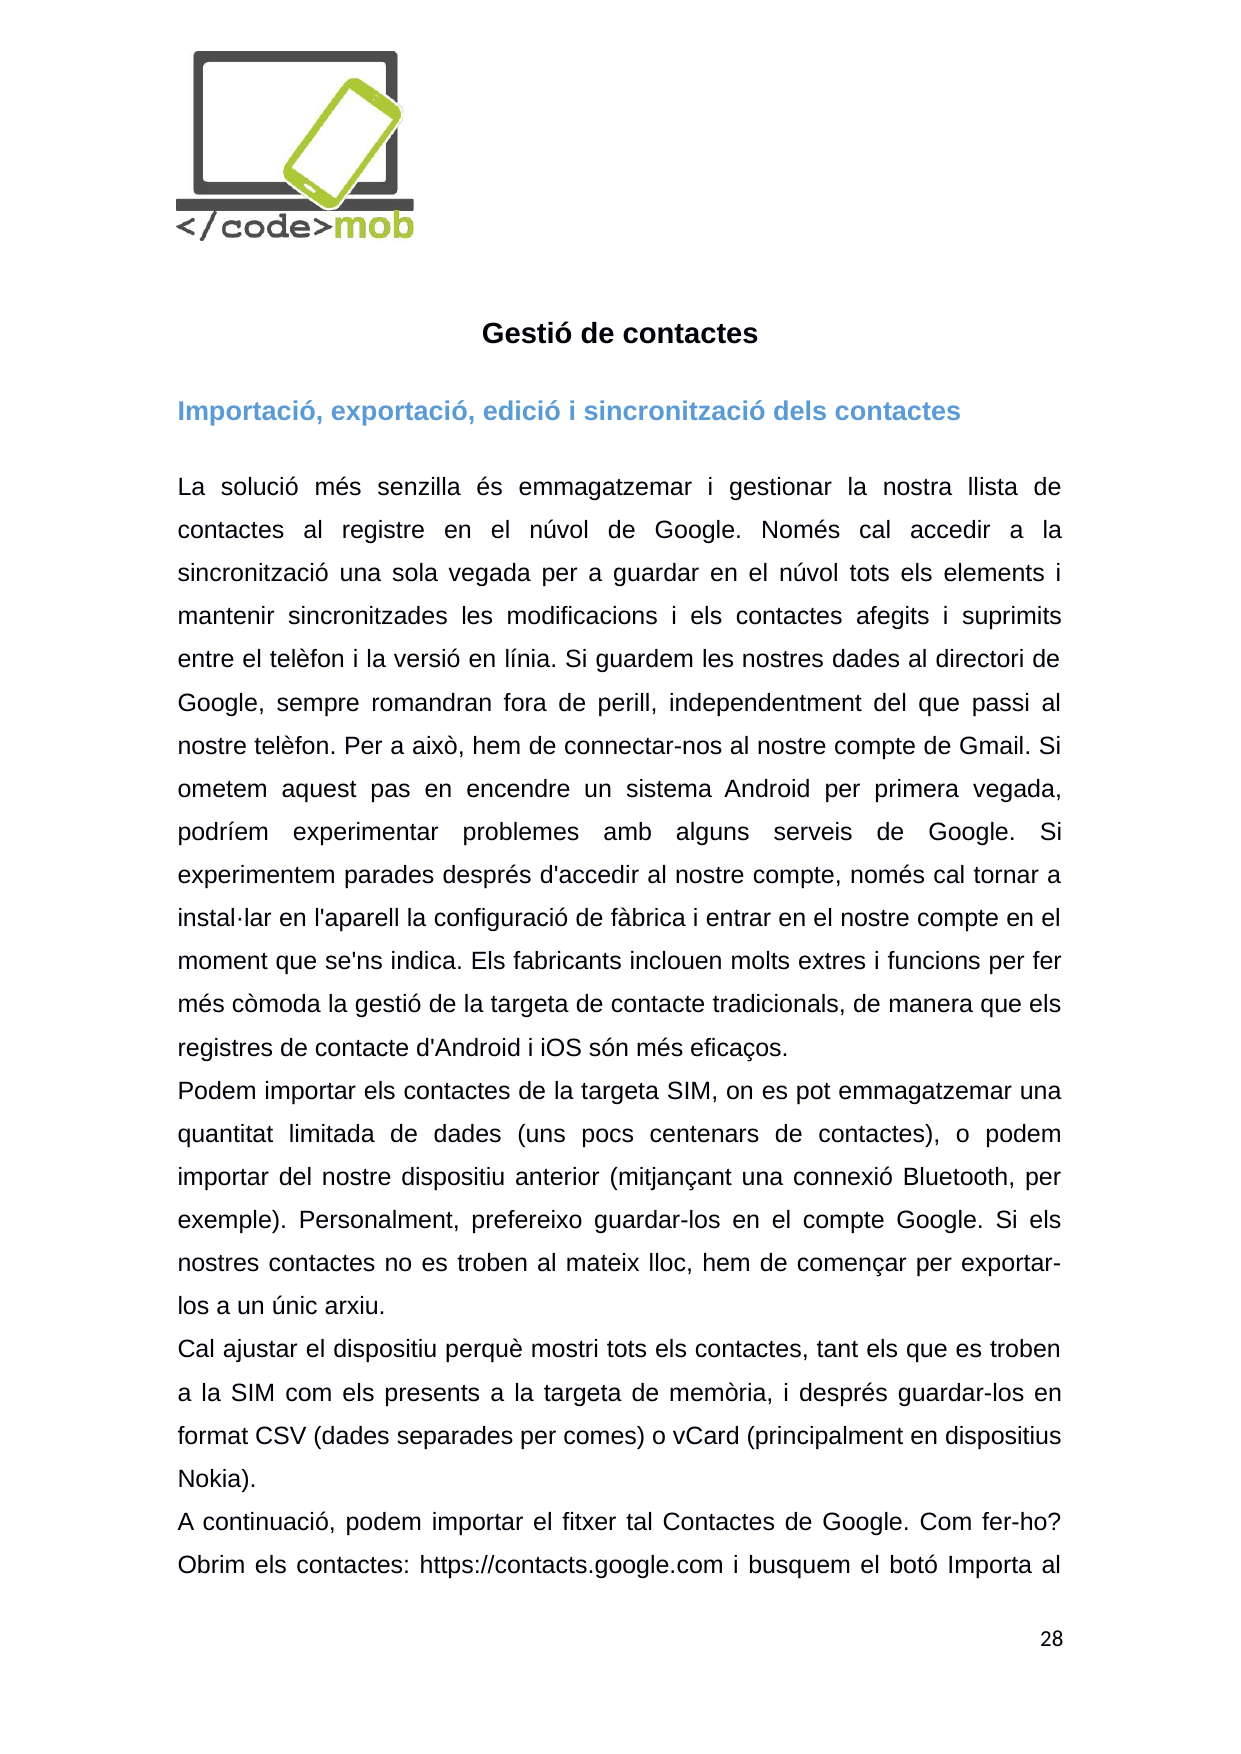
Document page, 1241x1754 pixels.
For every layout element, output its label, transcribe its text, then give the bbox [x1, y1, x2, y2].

subtitle Gestió de contactes [177, 316, 1063, 349]
text A continuació, podem importar el fitxer tal Contactes de Google. Com fer-ho? Obrim els contactes: https://contacts.google.com i busquem el botó Importa al [177, 1507, 1063, 1579]
text La solució més senzilla és emmagatzemar i gestionar la nostra llista de contactes al registre en el núvol de Google. Només cal accedir a la sincronització una sola vegada per a guardar en el núvol tots els elements i mantenir sincronitzades les modificacions i els contactes afegits i suprimits entre el telèfon i la versió en línia. Si guardem les nostres dades al directori de Google, sempre romandran fora de perill, independentment del que passi al nostre telèfon. Per a això, hem de connectar-nos al nostre compte de Gmail. Si ometem aquest pas en encendre un sistema Android per primera vegada, podríem experimentar problemes amb alguns serveis de Google. Si experimentem parades després d'accedir al nostre compte, només cal tornar a instal·lar en l'aparell la configuració de fàbrica i entrar en el nostre compte en el moment que se'ns indica. Els fabricants inclouen molts extres i funcions per fer més còmoda la gestió de la targeta de contacte tradicionals, de manera que els registres de contacte d'Android i iOS són més eficaços. [177, 472, 1063, 1061]
picture [176, 51, 414, 241]
subtitle Importació, exportació, edició i sincronització dels contactes [177, 395, 1063, 426]
text Cal ajustar el dispositiu perquè mostri tots els contactes, tant els que es troben a la SIM com els presents a la targeta de memòria, i després guardar-los en format CSV (dades separades per comes) o vCard (principalment en dispositius Nokia). [177, 1334, 1063, 1493]
text Podem importar els contactes de la targeta SIM, on es pot emmagatzemar una quantitat limitada de dades (uns pocs centenars de contactes), o podem importar del nostre dispositiu anterior (mitjançant una connexió Bluetooth, per exemple). Personalment, prefereixo guardar-los en el compte Google. Si els nostres contactes no es troben al mateix lloc, hem de començar per exportar-los a un únic arxiu. [177, 1076, 1063, 1320]
